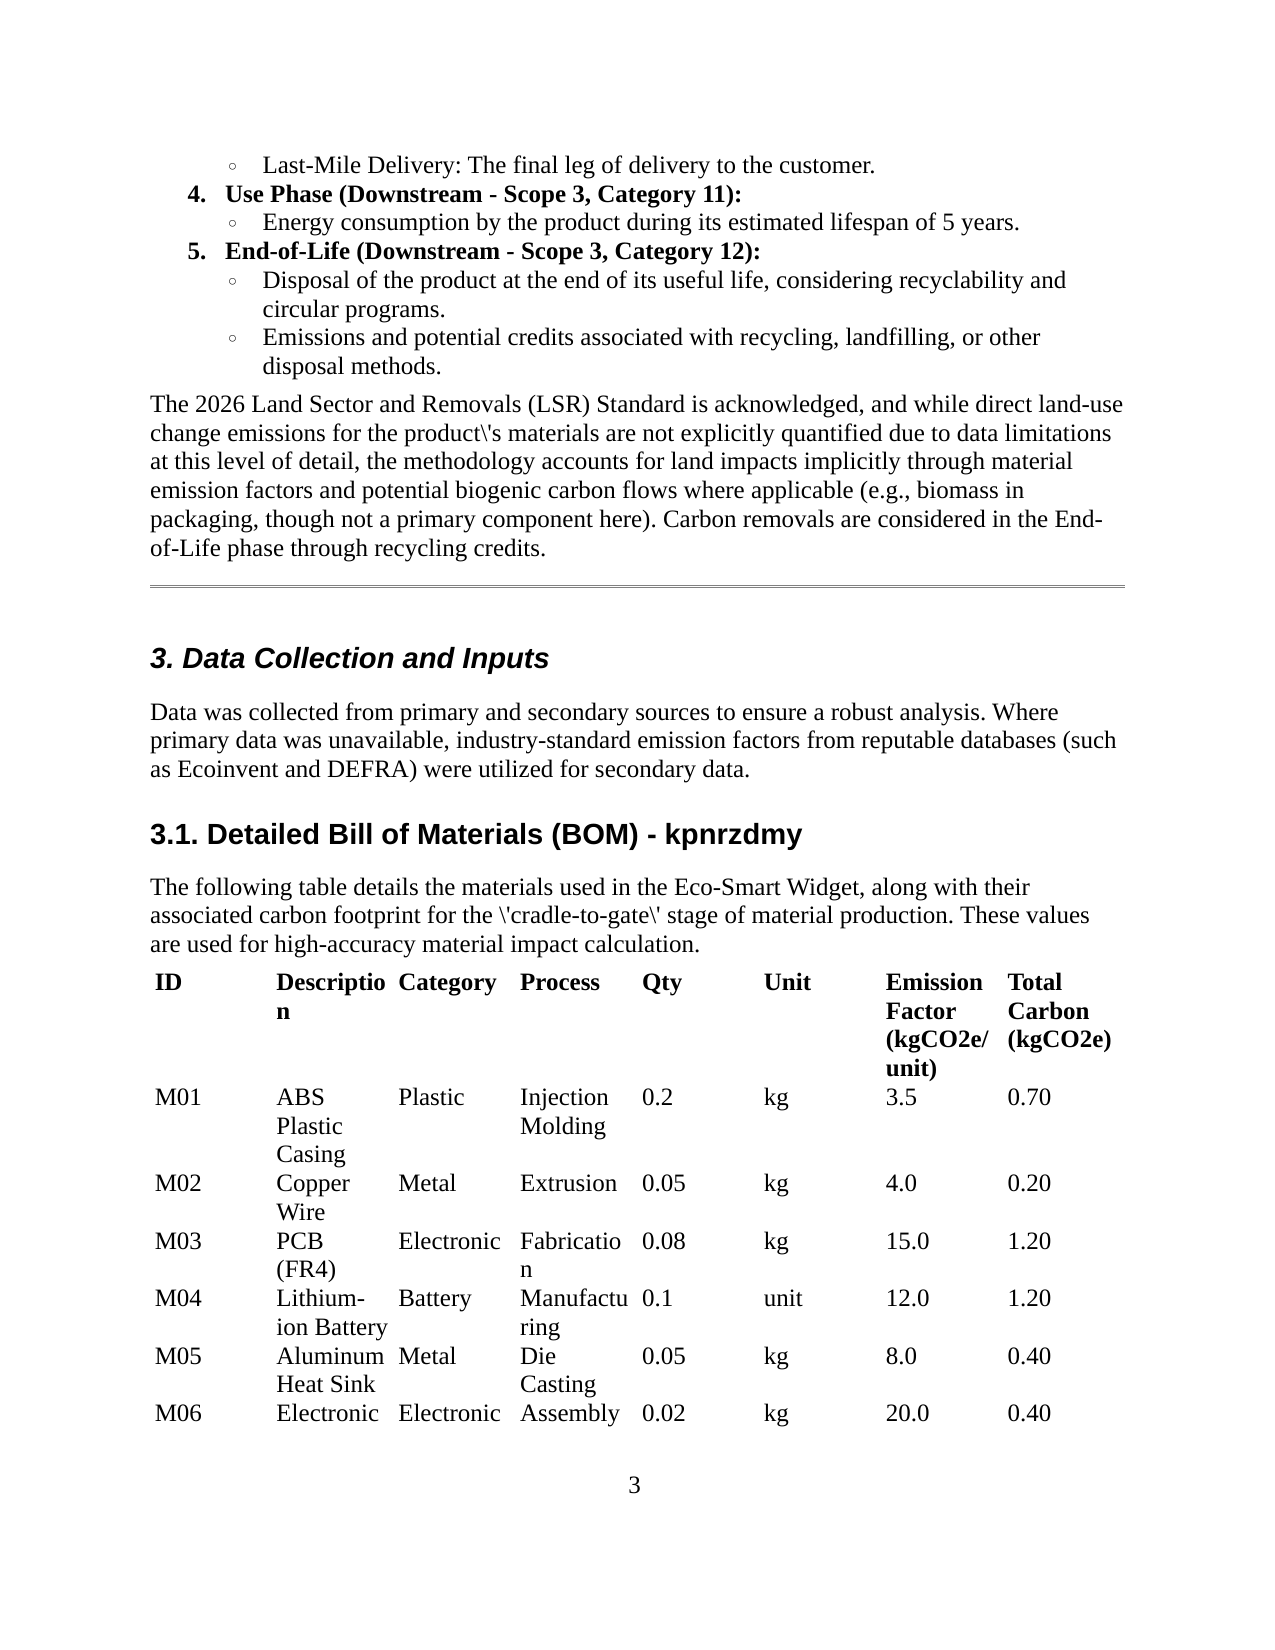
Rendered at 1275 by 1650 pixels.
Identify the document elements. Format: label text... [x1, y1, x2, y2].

table_cell Injection Molding [516, 1082, 637, 1168]
table_cell Lithium-ion Battery [272, 1283, 394, 1341]
table_cell Electronic [272, 1398, 394, 1427]
table_cell Die Casting [516, 1341, 637, 1398]
list End-of-Life (Downstream - Scope 3, Category 12): [187, 236, 1125, 265]
table_cell 3.5 [881, 1082, 1003, 1168]
table_cell 0.20 [1003, 1168, 1125, 1226]
table_header Qty [638, 967, 759, 1082]
table_cell M03 [150, 1226, 272, 1283]
table_cell 1.20 [1003, 1226, 1125, 1283]
table_cell M02 [150, 1168, 272, 1226]
table_cell 0.05 [638, 1341, 759, 1398]
table_header Process [516, 967, 637, 1082]
table_cell kg [759, 1226, 881, 1283]
table_cell 0.2 [638, 1082, 759, 1168]
text Data was collected from primary and secondary sources to ensure a robust analysis. Where primary data was unavailable, industry-standard emission factors from reputable databases (such as Ecoinvent and DEFRA) were utilized for secondary data. [150, 697, 1125, 783]
table_cell kg [759, 1398, 881, 1427]
table_cell unit [759, 1283, 881, 1341]
table_cell 4.0 [881, 1168, 1003, 1226]
table_cell 12.0 [881, 1283, 1003, 1341]
table_cell 0.08 [638, 1226, 759, 1283]
table_cell Battery [394, 1283, 516, 1341]
table_cell Aluminum Heat Sink [272, 1341, 394, 1398]
table_cell Fabrication [516, 1226, 637, 1283]
table_cell Assembly [516, 1398, 637, 1427]
text The 2026 Land Sector and Removals (LSR) Standard is acknowledged, and while direct land-use change emissions for the product\'s materials are not explicitly quantified due to data limitations at this level of detail, the methodology accounts for land impacts implicitly through material emission factors and potential biogenic carbon flows where applicable (e.g., biomass in packaging, though not a primary component here). Carbon removals are considered in the End-of-Life phase through recycling credits. [150, 389, 1125, 561]
table_cell M04 [150, 1283, 272, 1341]
table_cell Electronic [394, 1226, 516, 1283]
table_cell 0.40 [1003, 1341, 1125, 1398]
table_cell PCB (FR4) [272, 1226, 394, 1283]
table_cell M06 [150, 1398, 272, 1427]
table_cell Extrusion [516, 1168, 637, 1226]
table_cell 15.0 [881, 1226, 1003, 1283]
table_cell 0.05 [638, 1168, 759, 1226]
table_header ID [150, 967, 272, 1082]
table_cell M05 [150, 1341, 272, 1398]
table_cell Manufacturing [516, 1283, 637, 1341]
table_cell Metal [394, 1168, 516, 1226]
table_header Category [394, 967, 516, 1082]
list Last-Mile Delivery: The final leg of delivery to the customer. [225, 150, 1125, 179]
table_cell kg [759, 1082, 881, 1168]
list Disposal of the product at the end of its useful life, considering recyclability and circular programs. [225, 265, 1125, 322]
table_cell Metal [394, 1341, 516, 1398]
table_cell Copper Wire [272, 1168, 394, 1226]
list Energy consumption by the product during its estimated lifespan of 5 years. [225, 207, 1125, 236]
table_cell 8.0 [881, 1341, 1003, 1398]
table_cell 0.02 [638, 1398, 759, 1427]
table_header Description [272, 967, 394, 1082]
table_cell 0.40 [1003, 1398, 1125, 1427]
table_header Emission Factor (kgCO2e/unit) [881, 967, 1003, 1082]
list Emissions and potential credits associated with recycling, landfilling, or other disposal methods. [225, 322, 1125, 380]
table_header Unit [759, 967, 881, 1082]
subtitle 3. Data Collection and Inputs [150, 642, 1125, 675]
table_cell ABS Plastic Casing [272, 1082, 394, 1168]
table_cell 1.20 [1003, 1283, 1125, 1341]
subtitle 3.1. Detailed Bill of Materials (BOM) - kpnrzdmy [150, 817, 1125, 850]
table_cell kg [759, 1168, 881, 1226]
table_cell M01 [150, 1082, 272, 1168]
list Use Phase (Downstream - Scope 3, Category 11): [187, 179, 1125, 207]
table_cell 20.0 [881, 1398, 1003, 1427]
table_cell Plastic [394, 1082, 516, 1168]
table_cell Electronic [394, 1398, 516, 1427]
table_header Total Carbon (kgCO2e) [1003, 967, 1125, 1082]
table_cell 0.70 [1003, 1082, 1125, 1168]
table_cell kg [759, 1341, 881, 1398]
text The following table details the materials used in the Eco-Smart Widget, along with their associated carbon footprint for the \'cradle-to-gate\' stage of material production. These values are used for high-accuracy material impact calculation. [150, 872, 1125, 958]
table_cell 0.1 [638, 1283, 759, 1341]
